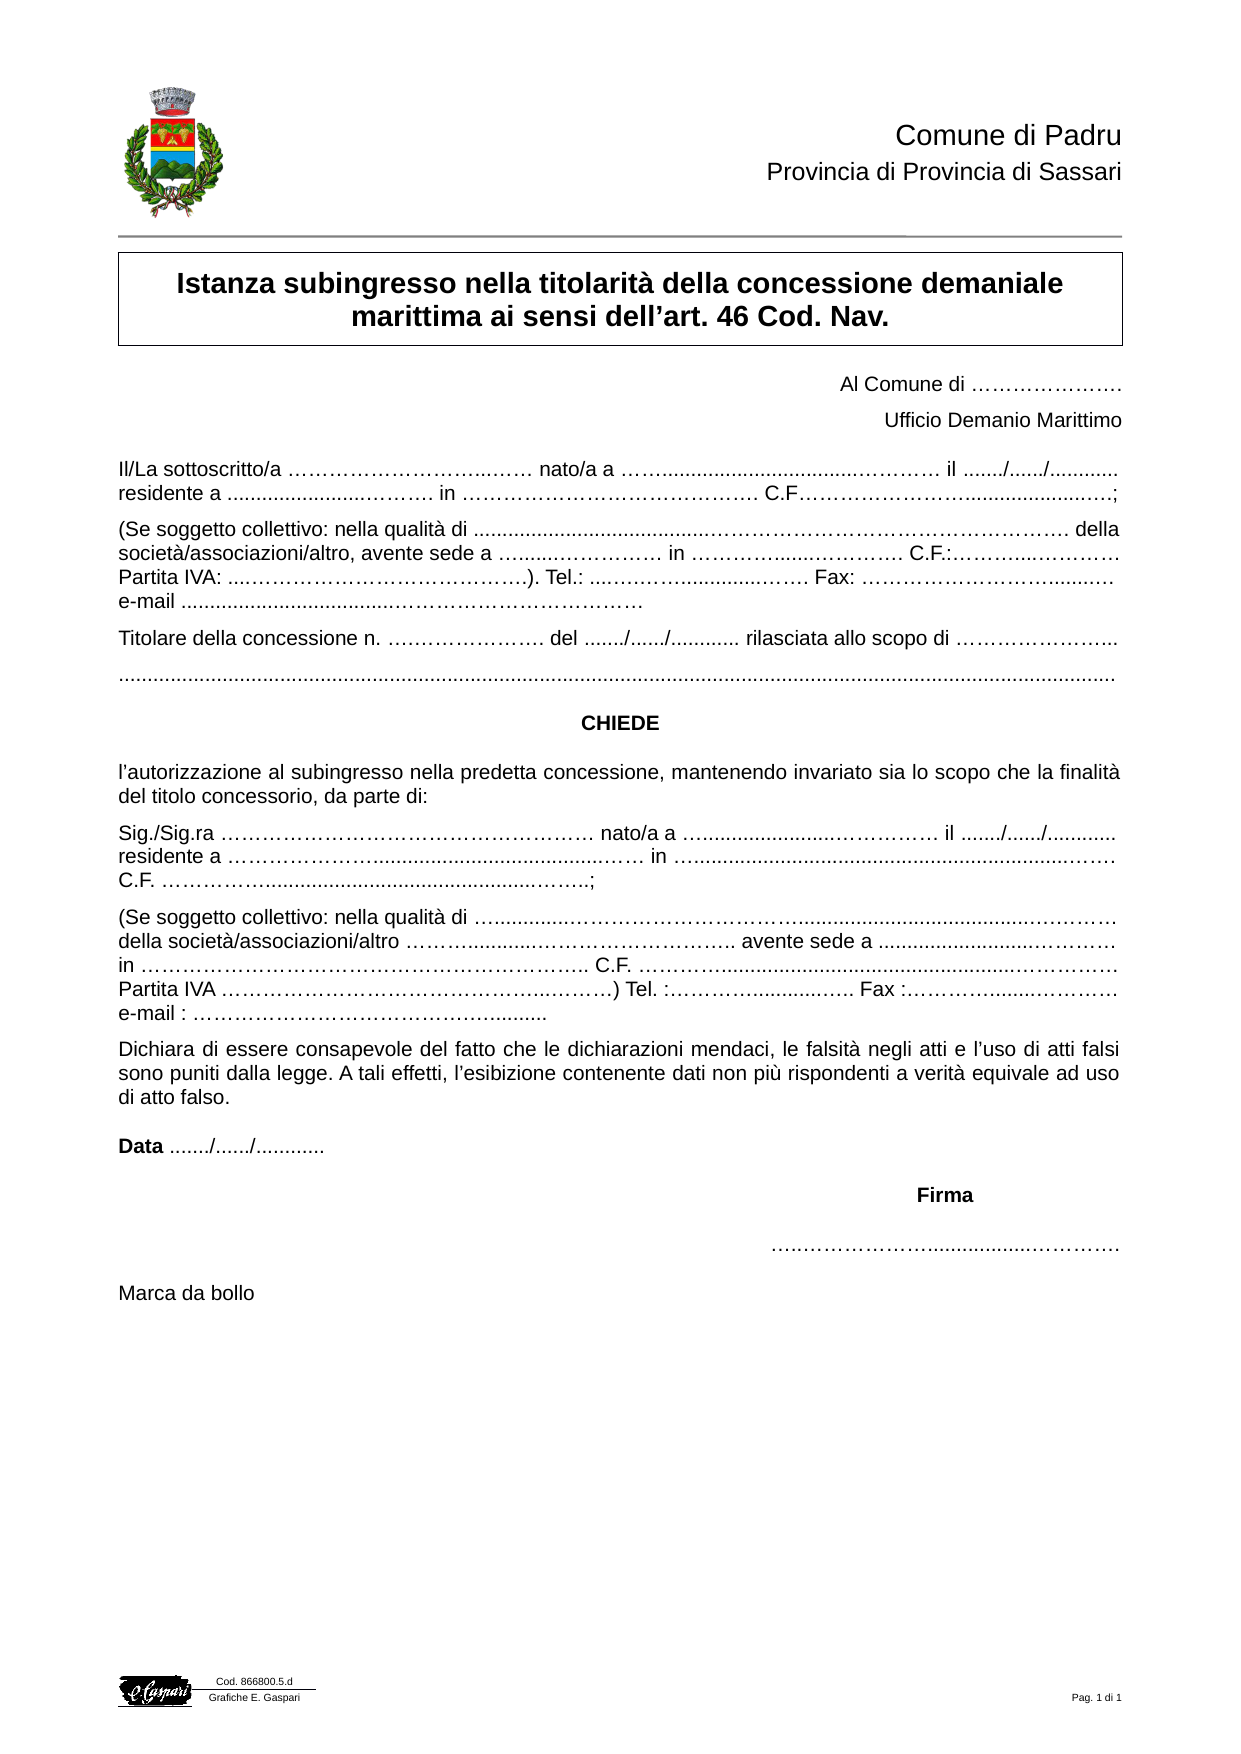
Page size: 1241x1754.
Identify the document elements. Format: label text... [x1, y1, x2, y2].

text Comune di Padru [224, 118, 1122, 152]
text l’autorizzazione al subingresso nella predetta concessione, mantenendo invariato sia lo scopo che la finalità del titolo concessorio, da parte di: [118, 760, 1122, 808]
text Al Comune di …………………. [118, 371, 1122, 395]
text Sig./Sig.ra ……………………………………………… nato/a a ….......................…………… il ......./....../............ residente a …………………........................................…… in ….................................................................……. C.F. ……………...............................................……..; [118, 820, 1122, 892]
text ............................................................................................................................................................................. [118, 662, 1122, 686]
text Provincia di Provincia di Sassari [224, 157, 1122, 185]
text Ufficio Demanio Marittimo [118, 408, 1122, 432]
text …..………………..................…………. [118, 1232, 1122, 1256]
table_header Istanza subingresso nella titolarità della concessione demaniale marittima ai sensi dell’art. 46 Cod. Nav. [119, 253, 1122, 345]
picture [118, 1674, 192, 1706]
text Dichiara di essere consapevole del fatto che le dichiarazioni mendaci, le falsità negli atti e l’uso di atti falsi sono puniti dalla legge. A tali effetti, l’esibizione contenente dati non più rispondenti a verità equivale ad uso di atto falso. [118, 1037, 1122, 1109]
text Marca da bollo [118, 1281, 1122, 1305]
picture [122, 87, 224, 219]
text Il/La sottoscritto/a ………………………...…… nato/a a ……..................................………… il ......./....../............ residente a ........................………. in ……………………………………. C.F…………………….....................….; [118, 457, 1122, 505]
text Titolare della concessione n. ….………………. del ......./....../............ rilasciata allo scopo di …………………... [118, 626, 1122, 649]
text (Se soggetto collettivo: nella qualità di ….............……………………………........................................….……… della società/associazioni/altro ………............……………………….. avente sede a ...........................………… in ……………………………………………………….. C.F. …………...................................................…………… Partita IVA ………………………………………...………) Tel. :…………............….. Fax :…………........………… e-mail : ………………………………….….......... [118, 905, 1122, 1024]
text (Se soggetto collettivo: nella qualità di .........................................……………………………………………. della società/associazioni/altro, avente sede a ….......…………… in ………….......…………. C.F.:………....………… Partita IVA: ....………………………………….). Tel.: ....….……..............……. Fax: ………………………........… e-mail .....................................……………………………… [118, 517, 1122, 613]
text Data ......./....../............ [118, 1134, 1122, 1158]
text CHIEDE [118, 711, 1122, 735]
text Firma [118, 1183, 1122, 1207]
